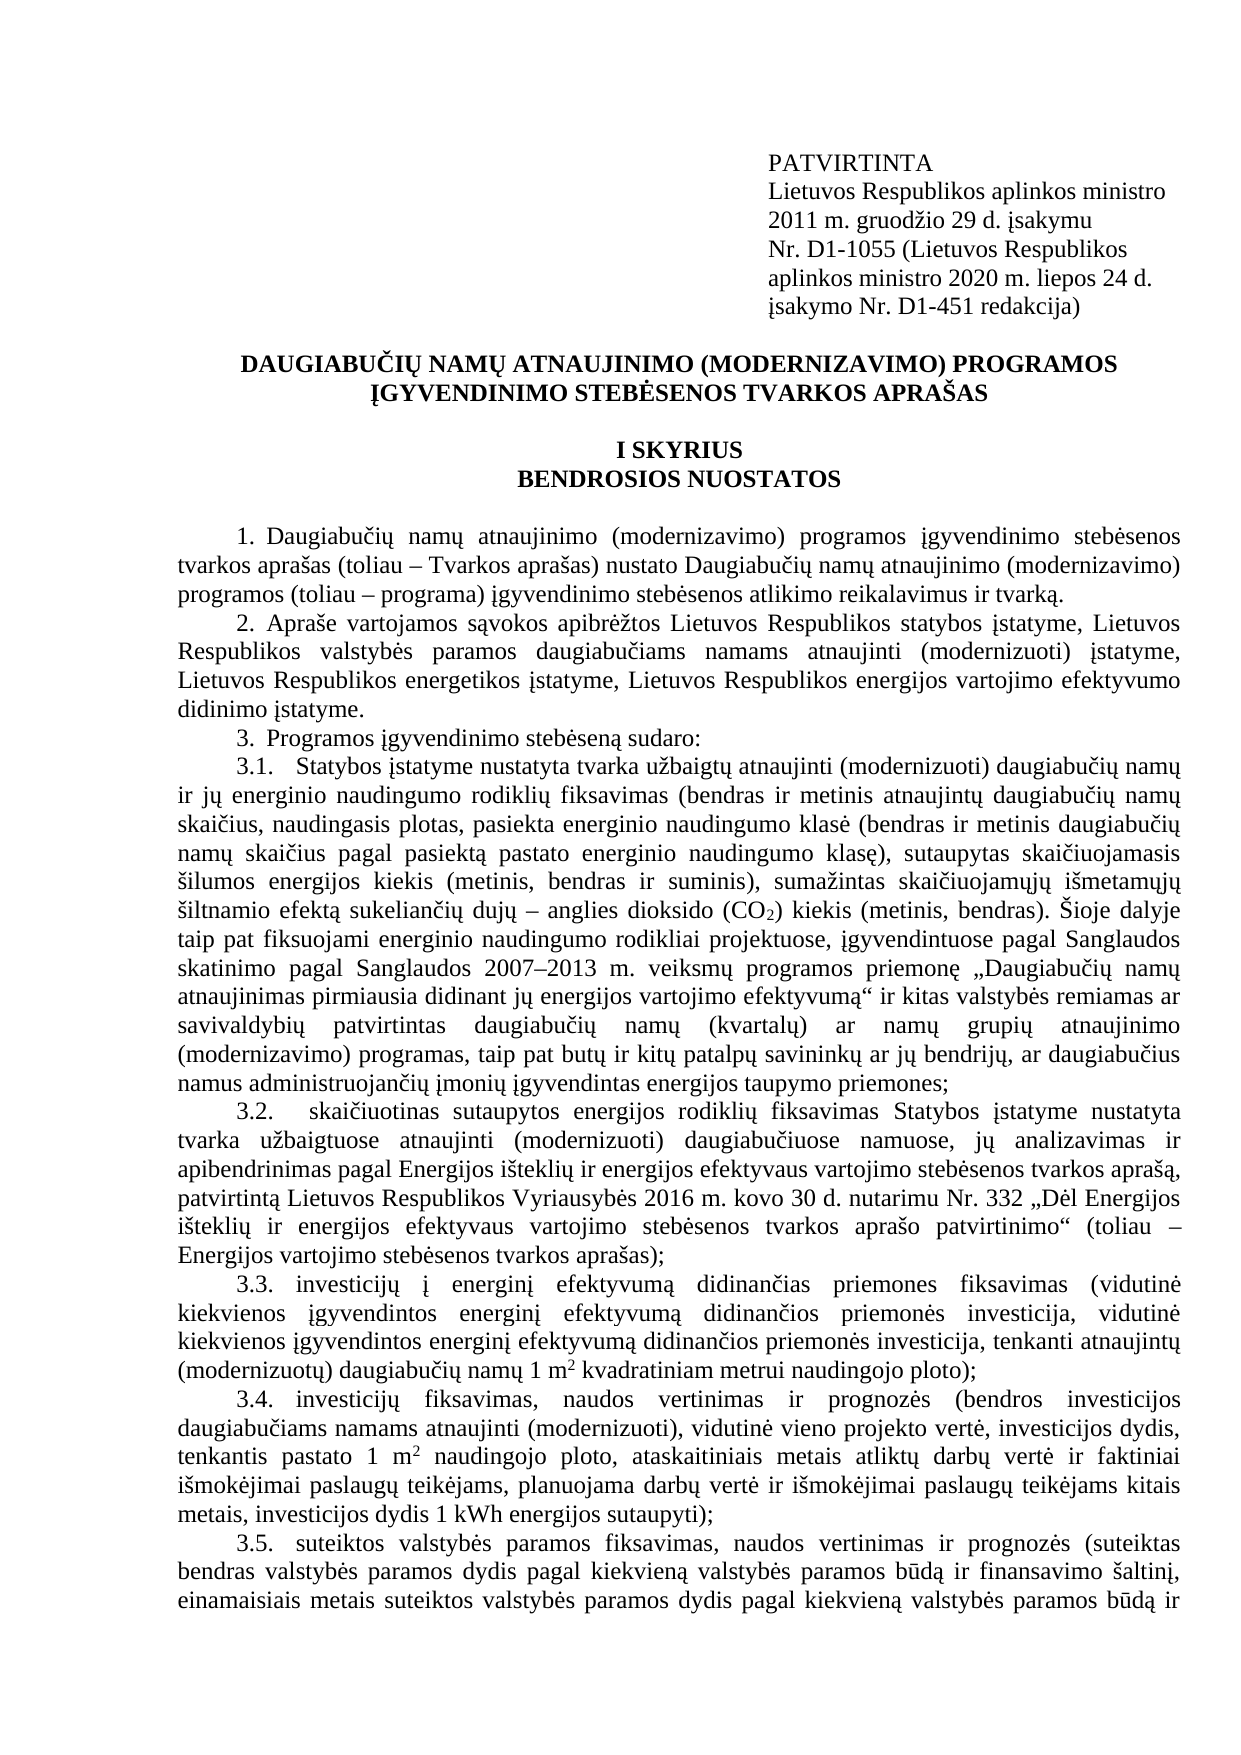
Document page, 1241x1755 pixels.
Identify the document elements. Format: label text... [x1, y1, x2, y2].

text 3.1. Statybos įstatyme nustatyta tvarka užbaigtų atnaujinti (modernizuoti) daugiabučių namų ir jų energinio naudingumo rodiklių fiksavimas (bendras ir metinis atnaujintų daugiabučių namų skaičius, naudingasis plotas, pasiekta energinio naudingumo klasė (bendras ir metinis daugiabučių namų skaičius pagal pasiektą pastato energinio naudingumo klasę), sutaupytas skaičiuojamasis šilumos energijos kiekis (metinis, bendras ir suminis), sumažintas skaičiuojamųjų išmetamųjų šiltnamio efektą sukeliančių dujų – anglies dioksido (CO2) kiekis (metinis, bendras). Šioje dalyje taip pat fiksuojami energinio naudingumo rodikliai projektuose, įgyvendintuose pagal Sanglaudos skatinimo pagal Sanglaudos 2007–2013 m. veiksmų programos priemonę „Daugiabučių namų atnaujinimas pirmiausia didinant jų energijos vartojimo efektyvumą“ ir kitas valstybės remiamas ar savivaldybių patvirtintas daugiabučių namų (kvartalų) ar namų grupių atnaujinimo (modernizavimo) programas, taip pat butų ir kitų patalpų savininkų ar jų bendrijų, ar daugiabučius namus administruojančių įmonių įgyvendintas energijos taupymo priemones; [177, 751, 1181, 1096]
text 3.4. investicijų fiksavimas, naudos vertinimas ir prognozės (bendros investicijos daugiabučiams namams atnaujinti (modernizuoti), vidutinė vieno projekto vertė, investicijos dydis, tenkantis pastato 1 m2 naudingojo ploto, ataskaitiniais metais atliktų darbų vertė ir faktiniai išmokėjimai paslaugų teikėjams, planuojama darbų vertė ir išmokėjimai paslaugų teikėjams kitais metais, investicijos dydis 1 kWh energijos sutaupyti); [177, 1384, 1181, 1528]
text Nr. D1-1055 (Lietuvos Respublikos [768, 234, 1181, 263]
text 3.3. investicijų į energinį efektyvumą didinančias priemones fiksavimas (vidutinė kiekvienos įgyvendintos energinį efektyvumą didinančios priemonės investicija, vidutinė kiekvienos įgyvendintos energinį efektyvumą didinančios priemonės investicija, tenkanti atnaujintų (modernizuotų) daugiabučių namų 1 m2 kvadratiniam metrui naudingojo ploto); [177, 1269, 1181, 1384]
text DAUGIABUČIŲ NAMŲ ATNAUJINIMO (MODERNIZAVIMO) PROGRAMOS ĮGYVENDINIMO STEBĖSENOS TVARKOS APRAŠAS [177, 349, 1181, 406]
text aplinkos ministro 2020 m. liepos 24 d. [768, 263, 1181, 291]
text 3.5. suteiktos valstybės paramos fiksavimas, naudos vertinimas ir prognozės (suteiktas bendras valstybės paramos dydis pagal kiekvieną valstybės paramos būdą ir finansavimo šaltinį, einamaisiais metais suteiktos valstybės paramos dydis pagal kiekvieną valstybės paramos būdą ir [177, 1528, 1181, 1614]
text 1. Daugiabučių namų atnaujinimo (modernizavimo) programos įgyvendinimo stebėsenos tvarkos aprašas (toliau – Tvarkos aprašas) nustato Daugiabučių namų atnaujinimo (modernizavimo) programos (toliau – programa) įgyvendinimo stebėsenos atlikimo reikalavimus ir tvarką. [177, 521, 1181, 608]
text 3. Programos įgyvendinimo stebėseną sudaro: [177, 723, 1181, 751]
text įsakymo Nr. D1-451 redakcija) [768, 291, 1181, 320]
text Lietuvos Respublikos aplinkos ministro [768, 176, 1181, 205]
text 2011 m. gruodžio 29 d. įsakymu [768, 205, 1181, 234]
text I SKYRIUS [177, 435, 1181, 464]
text PATVIRTINTA [768, 148, 1181, 176]
text 2. Apraše vartojamos sąvokos apibrėžtos Lietuvos Respublikos statybos įstatyme, Lietuvos Respublikos valstybės paramos daugiabučiams namams atnaujinti (modernizuoti) įstatyme, Lietuvos Respublikos energetikos įstatyme, Lietuvos Respublikos energijos vartojimo efektyvumo didinimo įstatyme. [177, 608, 1181, 723]
text BENDROSIOS NUOSTATOS [177, 464, 1181, 493]
text 3.2. skaičiuotinas sutaupytos energijos rodiklių fiksavimas Statybos įstatyme nustatyta tvarka užbaigtuose atnaujinti (modernizuoti) daugiabučiuose namuose, jų analizavimas ir apibendrinimas pagal Energijos išteklių ir energijos efektyvaus vartojimo stebėsenos tvarkos aprašą, patvirtintą Lietuvos Respublikos Vyriausybės 2016 m. kovo 30 d. nutarimu Nr. 332 „Dėl Energijos išteklių ir energijos efektyvaus vartojimo stebėsenos tvarkos aprašo patvirtinimo“ (toliau – Energijos vartojimo stebėsenos tvarkos aprašas); [177, 1096, 1181, 1269]
